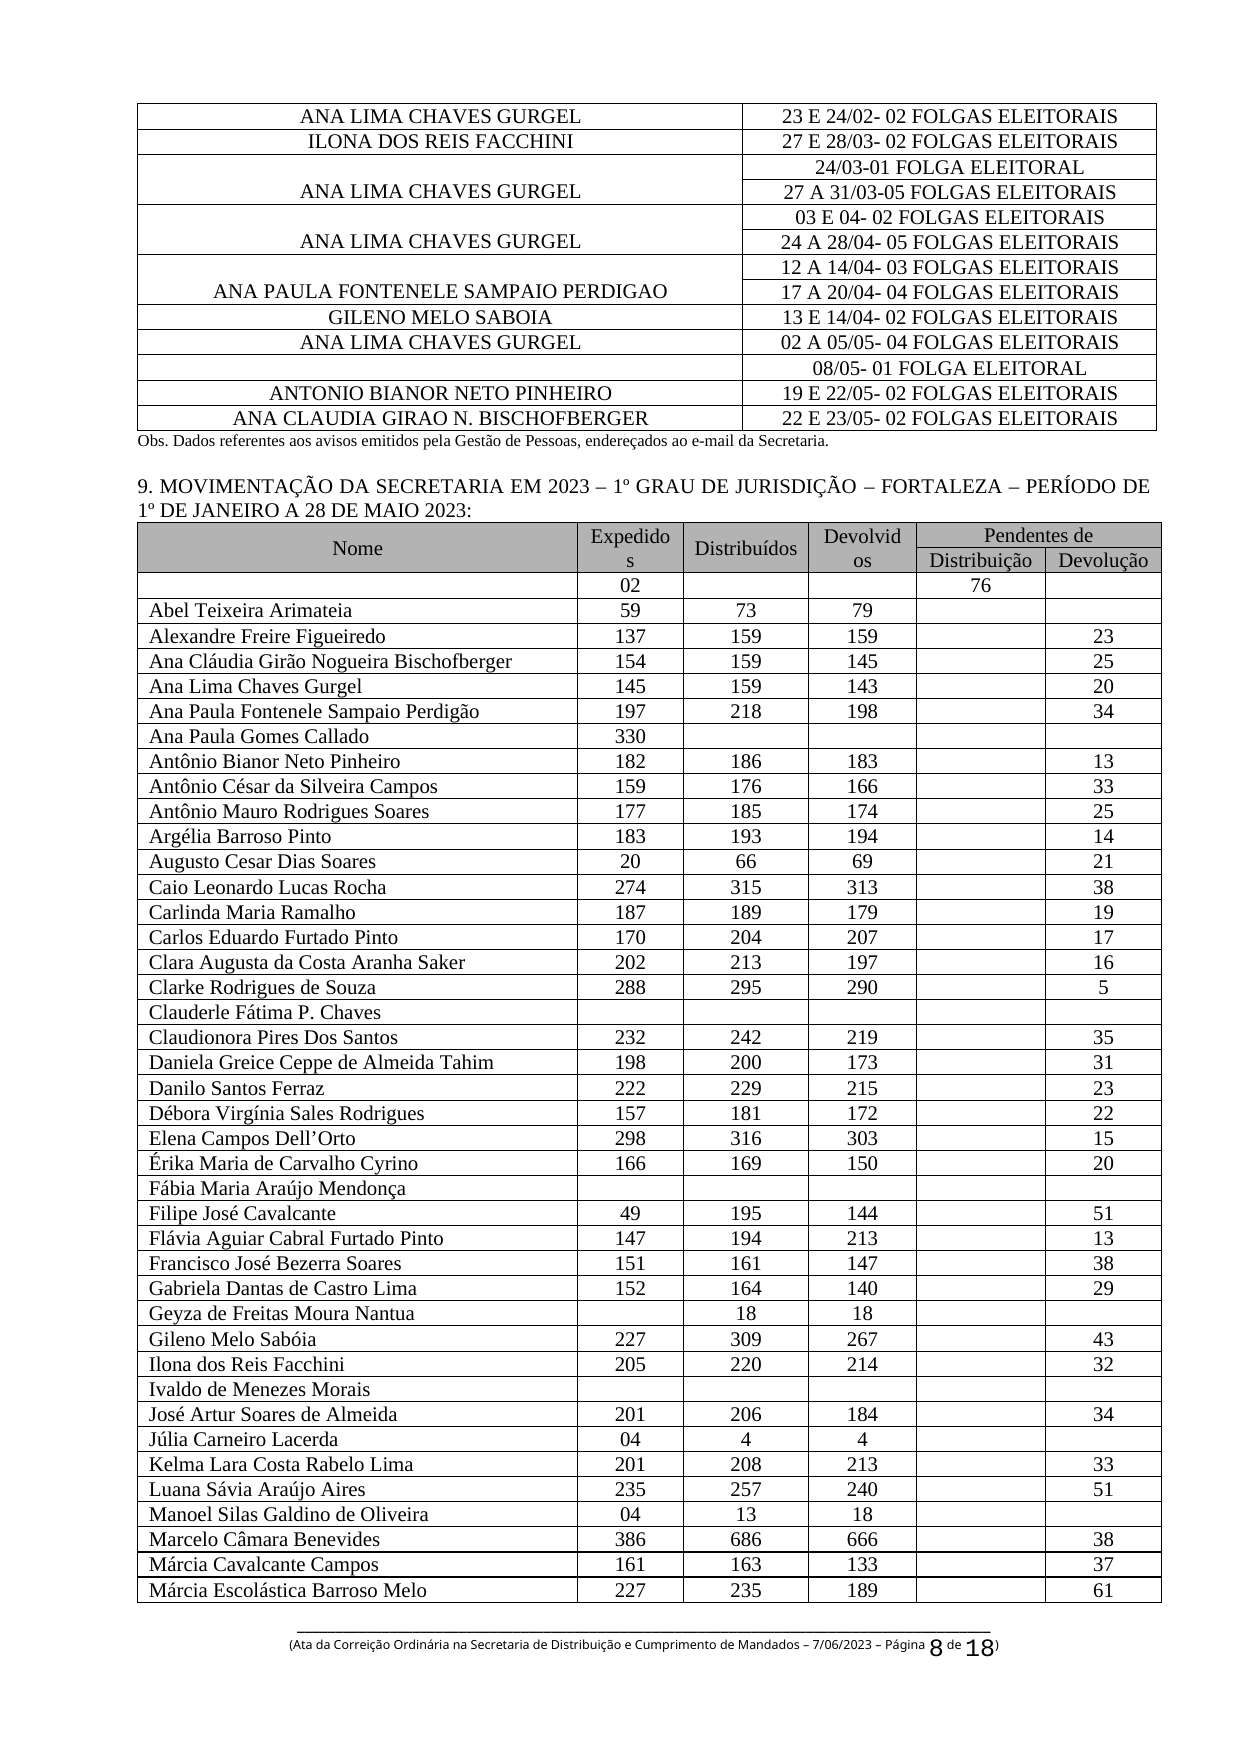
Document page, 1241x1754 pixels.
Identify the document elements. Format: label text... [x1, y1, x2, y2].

table_cell 194 [809, 824, 916, 848]
table_cell 182 [578, 749, 683, 773]
table_cell [917, 674, 1045, 698]
table_cell 133 [809, 1553, 916, 1576]
table_cell 20 [1046, 1151, 1161, 1175]
table_cell 204 [684, 925, 808, 949]
table_cell Júlia Carneiro Lacerda [138, 1427, 577, 1451]
table_cell 193 [684, 824, 808, 848]
table_cell Clarke Rodrigues de Souza [138, 975, 577, 999]
table_cell 235 [684, 1578, 808, 1602]
table_cell 208 [684, 1452, 808, 1476]
table_cell 145 [578, 674, 683, 698]
table_cell 159 [578, 774, 683, 798]
table_cell 25 [1046, 649, 1161, 673]
table_cell [1046, 1000, 1161, 1024]
table_header Pendentes de [917, 523, 1161, 547]
table_cell 14 [1046, 824, 1161, 848]
table_cell 51 [1046, 1477, 1161, 1501]
table_cell [917, 799, 1045, 823]
table_cell Érika Maria de Carvalho Cyrino [138, 1151, 577, 1175]
table_cell Ilona dos Reis Facchini [138, 1352, 577, 1376]
table_cell 49 [578, 1201, 683, 1225]
table_cell [917, 1452, 1045, 1476]
table_cell [1046, 1502, 1161, 1526]
table_cell [917, 925, 1045, 949]
table_cell 222 [578, 1075, 683, 1099]
table_cell 51 [1046, 1201, 1161, 1225]
table_cell Ana Lima Chaves Gurgel [138, 674, 577, 698]
table_cell 207 [809, 925, 916, 949]
table_cell [917, 1326, 1045, 1351]
table_cell 215 [809, 1075, 916, 1099]
table_cell [917, 1025, 1045, 1049]
table_cell [917, 1301, 1045, 1325]
table_cell 201 [578, 1402, 683, 1426]
table_cell [917, 875, 1045, 899]
table_cell 38 [1046, 1527, 1161, 1551]
table_cell [917, 624, 1045, 648]
subtitle 9. MOVIMENTAÇÃO DA SECRETARIA EM 2023 – 1º GRAU DE JURISDIÇÃO – FORTALEZA – PERÍODO DE 1º DE JANEIRO A 28 DE MAIO 2023: [137, 474, 1150, 522]
table_cell 159 [809, 624, 916, 648]
table_cell Fábia Maria Araújo Mendonça [138, 1176, 577, 1200]
table_header Devolvidos [809, 523, 916, 572]
table_cell 27 E 28/03- 02 FOLGAS ELEITORAIS [743, 130, 1156, 153]
table_cell 303 [809, 1126, 916, 1150]
table_cell ANA LIMA CHAVES GURGEL [138, 330, 742, 354]
table_cell 34 [1046, 1402, 1161, 1426]
table_cell 213 [809, 1452, 916, 1476]
table_cell 19 E 22/05- 02 FOLGAS ELEITORAIS [743, 381, 1156, 404]
table_cell 143 [809, 674, 916, 698]
table_cell 240 [809, 1477, 916, 1501]
table_cell 147 [809, 1251, 916, 1275]
table_cell 150 [809, 1151, 916, 1175]
table_cell Daniela Greice Ceppe de Almeida Tahim [138, 1050, 577, 1074]
table_cell 02 [578, 573, 683, 597]
table_cell 274 [578, 875, 683, 899]
table_cell [809, 724, 916, 748]
table_cell 08/05- 01 FOLGA ELEITORAL [743, 355, 1156, 379]
table_cell Elena Campos Dell’Orto [138, 1126, 577, 1150]
table_cell 37 [1046, 1553, 1161, 1576]
table_cell Carlos Eduardo Furtado Pinto [138, 925, 577, 949]
table_cell 5 [1046, 975, 1161, 999]
table_cell Gabriela Dantas de Castro Lima [138, 1276, 577, 1300]
table_cell 161 [578, 1553, 683, 1576]
table_cell 218 [684, 699, 808, 723]
table_cell 386 [578, 1527, 683, 1551]
table_cell 66 [684, 850, 808, 873]
table_cell 137 [578, 624, 683, 648]
table_cell 179 [809, 900, 916, 924]
table_cell 13 [1046, 749, 1161, 773]
table_cell Claudionora Pires Dos Santos [138, 1025, 577, 1049]
table_cell 151 [578, 1251, 683, 1275]
table_cell 159 [684, 624, 808, 648]
table_cell 202 [578, 950, 683, 974]
table_cell 197 [809, 950, 916, 974]
table_cell 666 [809, 1527, 916, 1551]
table_cell [684, 1176, 808, 1200]
table_cell 03 E 04- 02 FOLGAS ELEITORAIS [743, 205, 1156, 229]
table_cell Devolução [1046, 548, 1161, 572]
table_cell 43 [1046, 1326, 1161, 1351]
table_cell Abel Teixeira Arimateia [138, 599, 577, 622]
table_cell 159 [684, 649, 808, 673]
table_cell 189 [809, 1578, 916, 1602]
table_cell Flávia Aguiar Cabral Furtado Pinto [138, 1226, 577, 1250]
table_cell 24 A 28/04- 05 FOLGAS ELEITORAIS [743, 230, 1156, 254]
table_cell [917, 1377, 1045, 1401]
table_cell [1046, 1427, 1161, 1451]
table_cell 38 [1046, 1251, 1161, 1275]
table_cell 59 [578, 599, 683, 622]
table_cell Danilo Santos Ferraz [138, 1075, 577, 1099]
table_cell 34 [1046, 699, 1161, 723]
table_cell [917, 1502, 1045, 1526]
table_cell 227 [578, 1326, 683, 1351]
table_cell [917, 900, 1045, 924]
table_cell ANA CLAUDIA GIRAO N. BISCHOFBERGER [138, 406, 742, 430]
table_cell 166 [578, 1151, 683, 1175]
table_cell [1046, 724, 1161, 748]
table_cell 4 [809, 1427, 916, 1451]
table_cell ILONA DOS REIS FACCHINI [138, 130, 742, 153]
table_cell 29 [1046, 1276, 1161, 1300]
table_cell Márcia Escolástica Barroso Melo [138, 1578, 577, 1602]
table_cell 295 [684, 975, 808, 999]
table_cell [917, 1050, 1045, 1074]
table_cell 38 [1046, 875, 1161, 899]
table_cell Distribuição [917, 548, 1045, 572]
table_cell 16 [1046, 950, 1161, 974]
table_cell José Artur Soares de Almeida [138, 1402, 577, 1426]
table_cell 686 [684, 1527, 808, 1551]
table_cell [809, 1377, 916, 1401]
table_cell [1046, 573, 1161, 597]
table_cell [809, 1176, 916, 1200]
table_cell ANA PAULA FONTENELE SAMPAIO PERDIGAO [138, 255, 742, 304]
table_cell [917, 1427, 1045, 1451]
table_cell 205 [578, 1352, 683, 1376]
table_cell 15 [1046, 1126, 1161, 1150]
table_cell ANA LIMA CHAVES GURGEL [138, 104, 742, 128]
table_cell 33 [1046, 1452, 1161, 1476]
table_cell 313 [809, 875, 916, 899]
table_cell 159 [684, 674, 808, 698]
table_cell 198 [578, 1050, 683, 1074]
table_cell [917, 1151, 1045, 1175]
table_cell [578, 1301, 683, 1325]
table_cell 200 [684, 1050, 808, 1074]
table_cell 152 [578, 1276, 683, 1300]
table_cell 21 [1046, 850, 1161, 873]
table_cell 220 [684, 1352, 808, 1376]
table_cell 298 [578, 1126, 683, 1150]
table_cell 183 [578, 824, 683, 848]
table_cell 22 [1046, 1101, 1161, 1124]
table_cell 195 [684, 1201, 808, 1225]
table_cell [917, 724, 1045, 748]
table_cell [1046, 1176, 1161, 1200]
table_cell 213 [809, 1226, 916, 1250]
table_cell [917, 699, 1045, 723]
table_cell 163 [684, 1553, 808, 1576]
table_cell 12 A 14/04- 03 FOLGAS ELEITORAIS [743, 255, 1156, 279]
table_cell Caio Leonardo Lucas Rocha [138, 875, 577, 899]
table_cell 288 [578, 975, 683, 999]
table_cell [917, 975, 1045, 999]
table_cell [917, 1251, 1045, 1275]
table_cell 18 [684, 1301, 808, 1325]
table_cell Antônio César da Silveira Campos [138, 774, 577, 798]
table_cell [917, 599, 1045, 622]
table_cell 173 [809, 1050, 916, 1074]
table_cell 164 [684, 1276, 808, 1300]
table_cell 140 [809, 1276, 916, 1300]
table_cell Manoel Silas Galdino de Oliveira [138, 1502, 577, 1526]
table_cell [684, 573, 808, 597]
table_cell [917, 1276, 1045, 1300]
table_cell ANA LIMA CHAVES GURGEL [138, 205, 742, 254]
table_cell [917, 1553, 1045, 1576]
table_cell 185 [684, 799, 808, 823]
table_header Distribuídos [684, 523, 808, 572]
table_cell 194 [684, 1226, 808, 1250]
table_cell [917, 1352, 1045, 1376]
table_cell Gileno Melo Sabóia [138, 1326, 577, 1351]
table_cell [917, 774, 1045, 798]
table_cell 23 E 24/02- 02 FOLGAS ELEITORAIS [743, 104, 1156, 128]
table_cell 17 A 20/04- 04 FOLGAS ELEITORAIS [743, 280, 1156, 304]
table_cell 23 [1046, 1075, 1161, 1099]
table_cell [917, 1226, 1045, 1250]
table_cell 176 [684, 774, 808, 798]
table_cell [578, 1176, 683, 1200]
table_cell 183 [809, 749, 916, 773]
table_cell 73 [684, 599, 808, 622]
table_cell [917, 1075, 1045, 1099]
table_cell [684, 724, 808, 748]
table_cell 35 [1046, 1025, 1161, 1049]
table_cell 169 [684, 1151, 808, 1175]
table_cell 22 E 23/05- 02 FOLGAS ELEITORAIS [743, 406, 1156, 430]
table_cell Argélia Barroso Pinto [138, 824, 577, 848]
table_cell 242 [684, 1025, 808, 1049]
table_cell 189 [684, 900, 808, 924]
table_cell [1046, 599, 1161, 622]
table_header Nome [138, 523, 577, 572]
table_cell Márcia Cavalcante Campos [138, 1553, 577, 1576]
table_cell 229 [684, 1075, 808, 1099]
table_cell 31 [1046, 1050, 1161, 1074]
table_cell 61 [1046, 1578, 1161, 1602]
table_cell Luana Sávia Araújo Aires [138, 1477, 577, 1501]
table_cell [917, 1477, 1045, 1501]
table_cell 18 [809, 1301, 916, 1325]
table_cell 181 [684, 1101, 808, 1124]
table_cell [684, 1377, 808, 1401]
table_cell Clara Augusta da Costa Aranha Saker [138, 950, 577, 974]
table_cell Ana Paula Fontenele Sampaio Perdigão [138, 699, 577, 723]
table_cell GILENO MELO SABOIA [138, 305, 742, 329]
table_cell 23 [1046, 624, 1161, 648]
table_cell Clauderle Fátima P. Chaves [138, 1000, 577, 1024]
table_cell Ana Cláudia Girão Nogueira Bischofberger [138, 649, 577, 673]
table_cell 147 [578, 1226, 683, 1250]
table_cell [578, 1377, 683, 1401]
subtitle Obs. Dados referentes aos avisos emitidos pela Gestão de Pessoas, endereçados ao e-mail da Secretaria. [137, 431, 1150, 450]
table_cell 197 [578, 699, 683, 723]
table_cell 267 [809, 1326, 916, 1351]
table_cell 213 [684, 950, 808, 974]
table_cell 170 [578, 925, 683, 949]
table_cell 184 [809, 1402, 916, 1426]
table_cell [917, 1101, 1045, 1124]
table_cell 172 [809, 1101, 916, 1124]
table_cell [1046, 1377, 1161, 1401]
table_cell Ana Paula Gomes Callado [138, 724, 577, 748]
table_cell [917, 1000, 1045, 1024]
table_cell Augusto Cesar Dias Soares [138, 850, 577, 873]
table_cell Geyza de Freitas Moura Nantua [138, 1301, 577, 1325]
table_cell Marcelo Câmara Benevides [138, 1527, 577, 1551]
table_cell [684, 1000, 808, 1024]
table_cell [917, 1578, 1045, 1602]
table_cell 235 [578, 1477, 683, 1501]
table_cell [917, 1402, 1045, 1426]
table_cell 227 [578, 1578, 683, 1602]
table_cell Ivaldo de Menezes Morais [138, 1377, 577, 1401]
table_cell 13 E 14/04- 02 FOLGAS ELEITORAIS [743, 305, 1156, 329]
table_cell [578, 1000, 683, 1024]
table_cell Kelma Lara Costa Rabelo Lima [138, 1452, 577, 1476]
table_cell 17 [1046, 925, 1161, 949]
table_cell [917, 749, 1045, 773]
table_cell 145 [809, 649, 916, 673]
table_cell 198 [809, 699, 916, 723]
table_cell 04 [578, 1427, 683, 1451]
table_cell 25 [1046, 799, 1161, 823]
table_cell [917, 1176, 1045, 1200]
table_cell ANTONIO BIANOR NETO PINHEIRO [138, 381, 742, 404]
table_cell 315 [684, 875, 808, 899]
table_cell 144 [809, 1201, 916, 1225]
table_cell [809, 573, 916, 597]
table_cell [917, 850, 1045, 873]
table_cell 157 [578, 1101, 683, 1124]
table_cell 13 [1046, 1226, 1161, 1250]
table_cell 13 [684, 1502, 808, 1526]
table_cell 161 [684, 1251, 808, 1275]
table_cell 33 [1046, 774, 1161, 798]
table_cell 201 [578, 1452, 683, 1476]
table_cell 04 [578, 1502, 683, 1526]
table_cell 219 [809, 1025, 916, 1049]
table_cell Alexandre Freire Figueiredo [138, 624, 577, 648]
table_cell [917, 824, 1045, 848]
table_cell 232 [578, 1025, 683, 1049]
table_cell 174 [809, 799, 916, 823]
table_cell 20 [578, 850, 683, 873]
table_cell [1046, 1301, 1161, 1325]
table_cell [917, 1527, 1045, 1551]
table_cell [138, 573, 577, 597]
table_cell 76 [917, 573, 1045, 597]
table_cell [138, 355, 742, 379]
table_cell 309 [684, 1326, 808, 1351]
table_cell 290 [809, 975, 916, 999]
table_cell Filipe José Cavalcante [138, 1201, 577, 1225]
table_cell 187 [578, 900, 683, 924]
table_cell 330 [578, 724, 683, 748]
table_cell 20 [1046, 674, 1161, 698]
table_cell [917, 649, 1045, 673]
table_cell 214 [809, 1352, 916, 1376]
table_cell 24/03-01 FOLGA ELEITORAL [743, 155, 1156, 179]
table_cell ANA LIMA CHAVES GURGEL [138, 155, 742, 204]
table_cell 186 [684, 749, 808, 773]
table_cell [917, 950, 1045, 974]
table_cell 69 [809, 850, 916, 873]
table_cell 316 [684, 1126, 808, 1150]
table_cell 4 [684, 1427, 808, 1451]
table_cell Francisco José Bezerra Soares [138, 1251, 577, 1275]
table_cell [917, 1126, 1045, 1150]
table_cell 206 [684, 1402, 808, 1426]
table_cell [917, 1201, 1045, 1225]
table_cell 32 [1046, 1352, 1161, 1376]
table_cell 177 [578, 799, 683, 823]
table_cell 79 [809, 599, 916, 622]
table_cell 166 [809, 774, 916, 798]
table_cell 154 [578, 649, 683, 673]
table_cell 257 [684, 1477, 808, 1501]
table_header Expedidos [578, 523, 683, 572]
table_cell Antônio Mauro Rodrigues Soares [138, 799, 577, 823]
table_cell Débora Virgínia Sales Rodrigues [138, 1101, 577, 1124]
table_cell [809, 1000, 916, 1024]
table_cell 02 A 05/05- 04 FOLGAS ELEITORAIS [743, 330, 1156, 354]
table_cell 27 A 31/03-05 FOLGAS ELEITORAIS [743, 180, 1156, 204]
table_cell 18 [809, 1502, 916, 1526]
table_cell 19 [1046, 900, 1161, 924]
table_cell Antônio Bianor Neto Pinheiro [138, 749, 577, 773]
table_cell Carlinda Maria Ramalho [138, 900, 577, 924]
